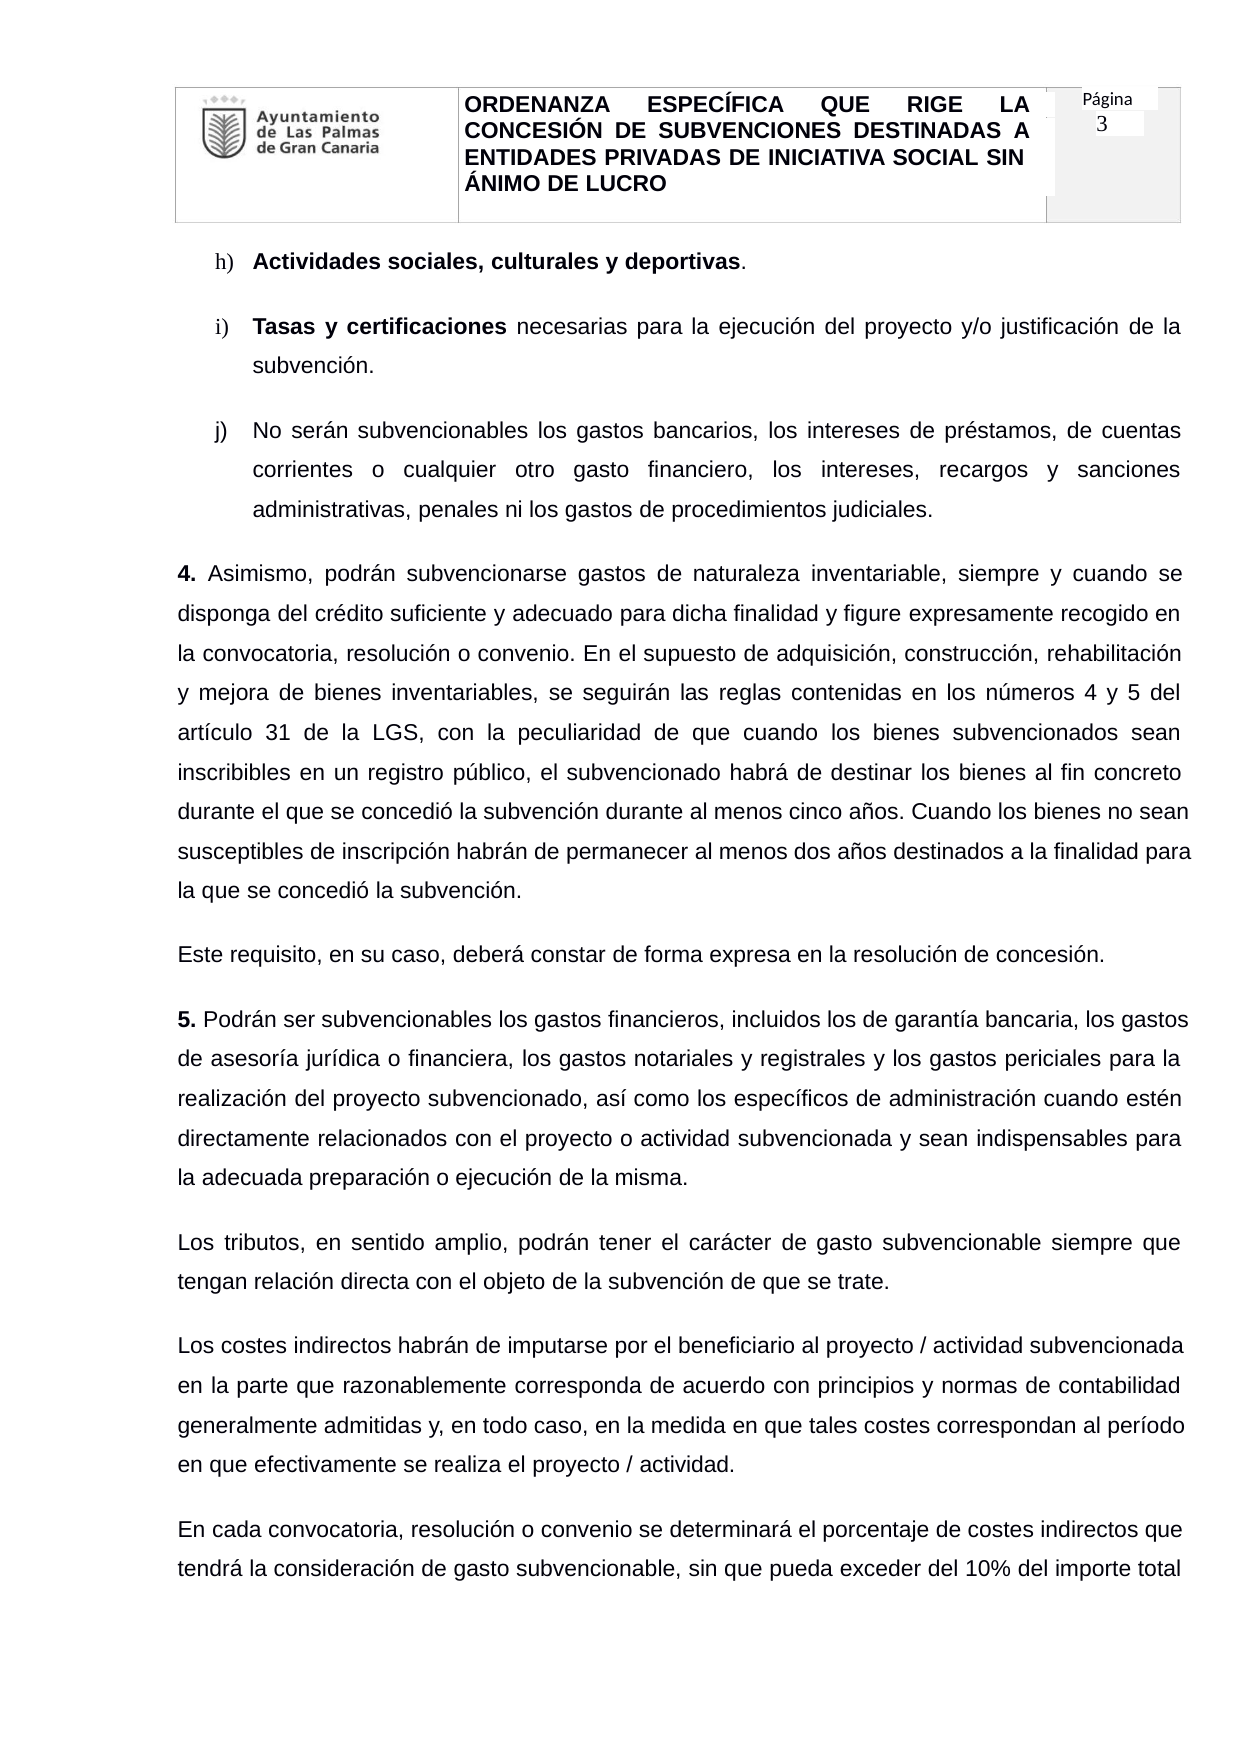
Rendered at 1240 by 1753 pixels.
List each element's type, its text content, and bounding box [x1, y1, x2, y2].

text artículo 31 de la LGS, con la peculiaridad de que cuando los bienes subvencionados sean [177, 720, 1206, 746]
text QUE [820, 92, 895, 117]
text h) Actividades sociales, culturales y deportivas. [215, 249, 772, 274]
text 5. Podrán ser subvencionables los gastos financieros, incluidos los de garantía bancaria, los gastos [177, 1006, 1206, 1032]
text susceptibles de inscripción habrán de permanecer al menos dos años destinados a la finalidad para [177, 838, 1206, 864]
text i) Tasas y certificaciones necesarias para la ejecución del proyecto y/o justificación de la [215, 313, 1206, 339]
text corrientes o cualquier otro gasto financiero, los intereses, recargos y sanciones [252, 457, 1206, 483]
text administrativas, penales ni los gastos de procedimientos judiciales. [252, 497, 1206, 523]
text directamente relacionados con el proyecto o actividad subvencionada y sean indispensables para [177, 1126, 1207, 1151]
text disponga del crédito suficiente y adecuado para dicha finalidad y figure expresamente recogido en [177, 601, 1206, 627]
text 3 [1096, 111, 1133, 136]
text ÁNIMO DE LUCRO [464, 171, 1055, 196]
text generalmente admitidas y, en todo caso, en la medida en que tales costes correspondan al período [177, 1413, 1206, 1438]
text subvención. [252, 353, 400, 379]
text En cada convocatoria, resolución o convenio se determinará el porcentaje de costes indirectos que [177, 1516, 1206, 1542]
text de asesoría jurídica o financiera, los gastos notariales y registrales y los gastos periciales para la [177, 1046, 1207, 1072]
text durante el que se concedió la subvención durante al menos cinco años. Cuando los bienes no sean [177, 799, 1206, 825]
text la convocatoria, resolución o convenio. En el supuesto de adquisición, construcción, rehabilitación [177, 640, 1206, 666]
text ORDENANZA [464, 92, 636, 117]
text tendrá la consideración de gasto subvencionable, sin que pueda exceder del 10% del importe total [177, 1556, 1206, 1582]
text inscribibles en un registro público, el subvencionado habrá de destinar los bienes al fin concreto [177, 759, 1206, 785]
text Este requisito, en su caso, deberá constar de forma expresa en la resolución de concesión. [177, 942, 1129, 968]
text en la parte que razonablemente corresponda de acuerdo con principios y normas de contabilidad [177, 1373, 1206, 1399]
text ESPECÍFICA [647, 92, 810, 117]
text Los tributos, en sentido amplio, podrán tener el carácter de gasto subvencionable siempre que [177, 1229, 1206, 1255]
text 4. Asimismo, podrán subvencionarse gastos de naturaleza inventariable, siempre y cuando se [177, 561, 1206, 587]
text realización del proyecto subvencionado, así como los específicos de administración cuando estén [177, 1086, 1207, 1111]
text ENTIDADES PRIVADAS DE INICIATIVA SOCIAL SIN [464, 144, 1055, 170]
text 6 [1133, 111, 1144, 136]
text j) No serán subvencionables los gastos bancarios, los intereses de préstamos, de cuentas [215, 418, 1206, 443]
text RIGE [907, 92, 988, 117]
text en que efectivamente se realiza el proyecto / actividad. [177, 1452, 1206, 1478]
text la adecuada preparación o ejecución de la misma. [177, 1165, 1207, 1191]
text la que se concedió la subvención. [177, 878, 1206, 904]
text tengan relación directa con el objeto de la subvención de que se trate. [177, 1269, 1206, 1295]
text LA [999, 92, 1055, 117]
text Los costes indirectos habrán de imputarse por el beneficiario al proyecto / actividad subvencionada [177, 1333, 1206, 1359]
text y mejora de bienes inventariables, se seguirán las reglas contenidas en los números 4 y 5 del [177, 680, 1206, 706]
text CONCESIÓN DE SUBVENCIONES DESTINADAS A [464, 118, 1055, 144]
text Página [1082, 87, 1158, 110]
